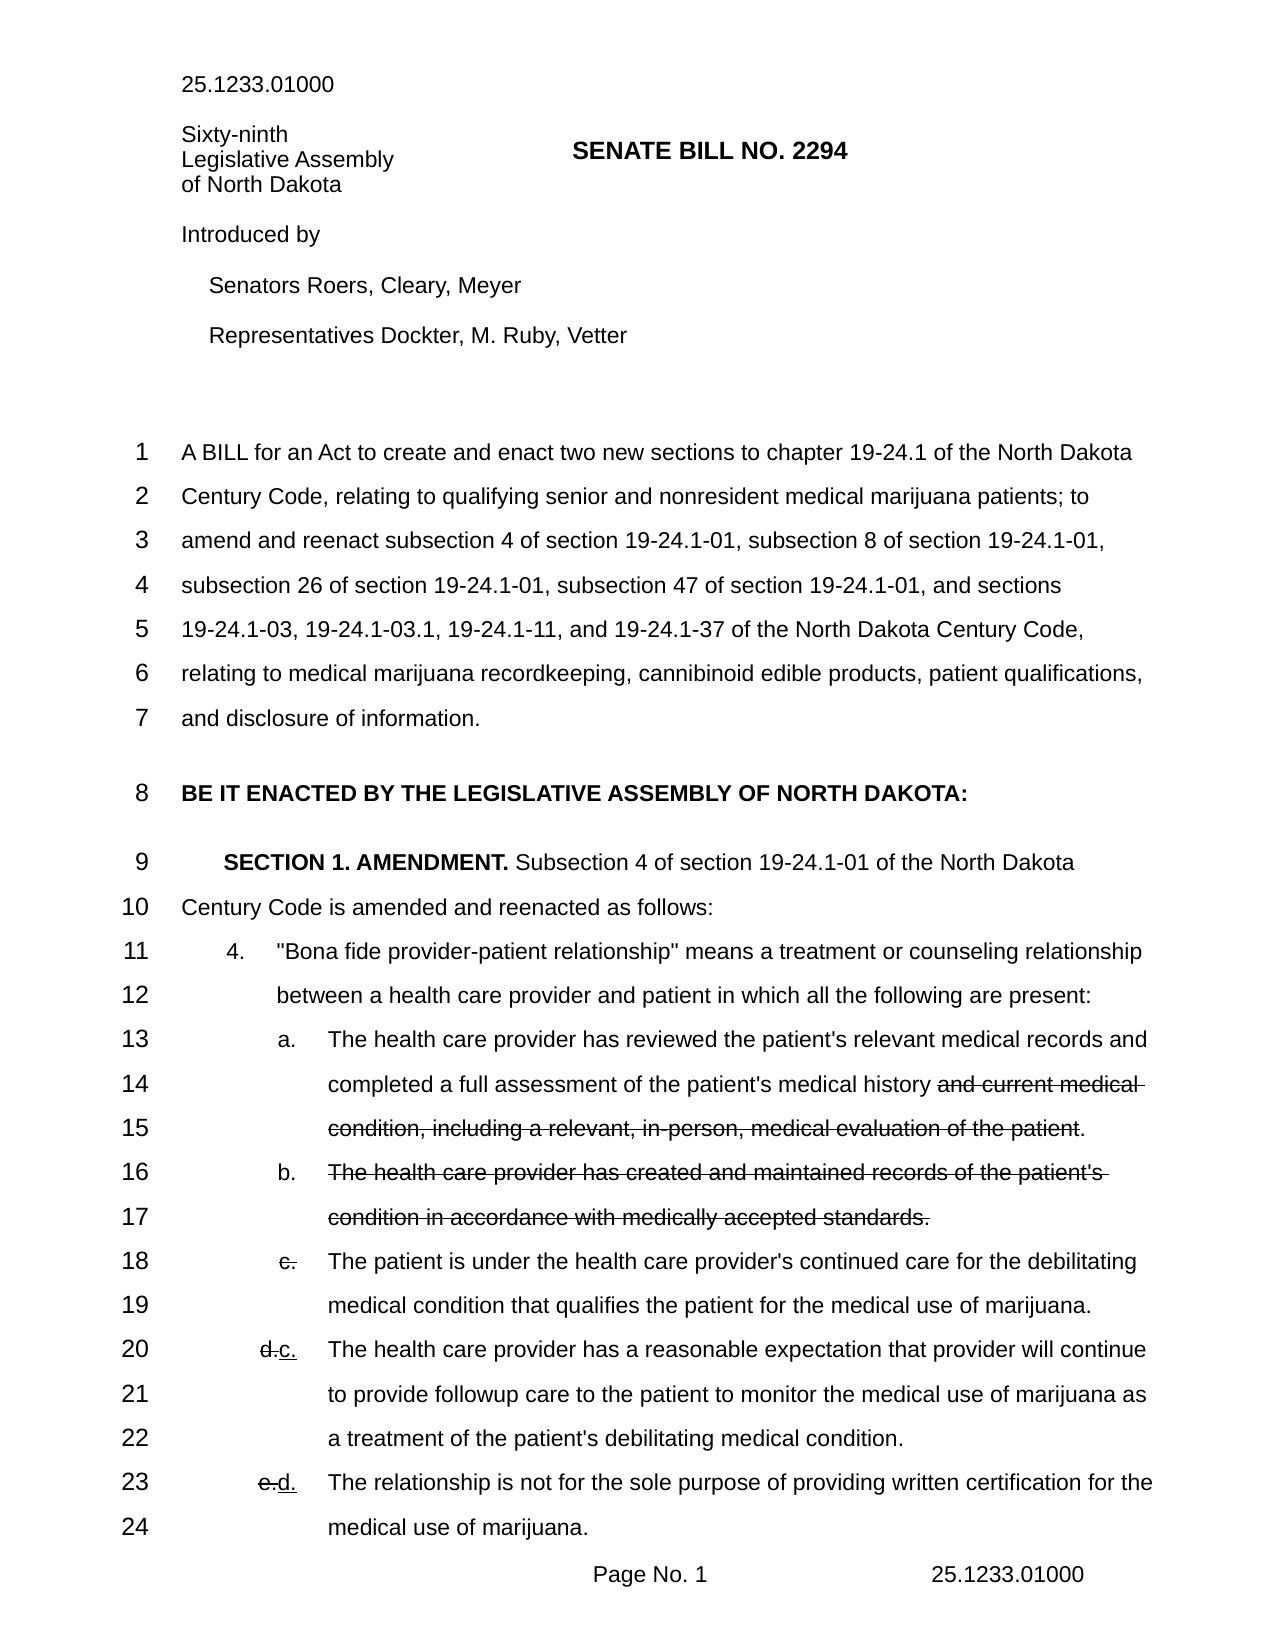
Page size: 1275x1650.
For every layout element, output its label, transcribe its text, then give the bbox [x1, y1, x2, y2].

text Legislative Assembly [181, 148, 1154, 173]
text Introduced by [181, 223, 1154, 248]
text BE IT ENACTED BY THE LEGISLATIVE ASSEMBLY OF NORTH DAKOTA: [181, 766, 1154, 810]
text Senators Roers, Cleary, Meyer [208, 275, 1154, 298]
text . [181, 73, 1154, 133]
text e.d. The relationship is not for the sole purpose of providing written certification for the medical use of marijuana. [181, 1455, 1154, 1544]
text a. The health care provider has reviewed the patient's relevant medical records and completed a full assessment of the patient's medical history and current medical condition, including a relevant, in‑person, medical evaluation of the patient. [181, 1012, 1154, 1145]
text of North Dakota [181, 173, 1154, 198]
text b. The health care provider has created and maintained records of the patient's condition in accordance with medically accepted standards. [181, 1145, 1154, 1234]
text d.c. The health care provider has a reasonable expectation that provider will continue to provide followup care to the patient to monitor the medical use of marijuana as a treatment of the patient's debilitating medical condition. [181, 1322, 1154, 1455]
text c. The patient is under the health care provider's continued care for the debilitating medical condition that qualifies the patient for the medical use of marijuana. [181, 1234, 1154, 1322]
title BILL NO. [565, 136, 848, 165]
text SECTION 1. AMENDMENT. Subsection 4 of section 19‑24.1‑01 of the North Dakota Century Code is amended and reenacted as follows: [181, 835, 1154, 924]
title A BILL for an Act to create and enact two new sections to chapter 19‑24.1 of the North Dakota Century Code, relating to qualifying senior and nonresident medical marijuana patients; to amend and reenact subsection 4 of section 19‑24.1‑01, subsection 8 of section 19‑24.1‑01, subsection 26 of section 19‑24.1‑01, subsection 47 of section 19‑24.1‑01, and sections 19‑24.1‑03, 19‑24.1‑03.1, 19‑24.1‑11, and 19‑24.1‑37 of the North Dakota Century Code, relating to medical marijuana recordkeeping, cannibinoid edible products, patient qualifications, and disclosure of information. [181, 425, 1154, 735]
text Representatives Dockter, M. Ruby, Vetter [208, 325, 1154, 348]
text 4. "Bona fide provider‑patient relationship" means a treatment or counseling relationship between a health care provider and patient in which all the following are present: [181, 924, 1154, 1012]
